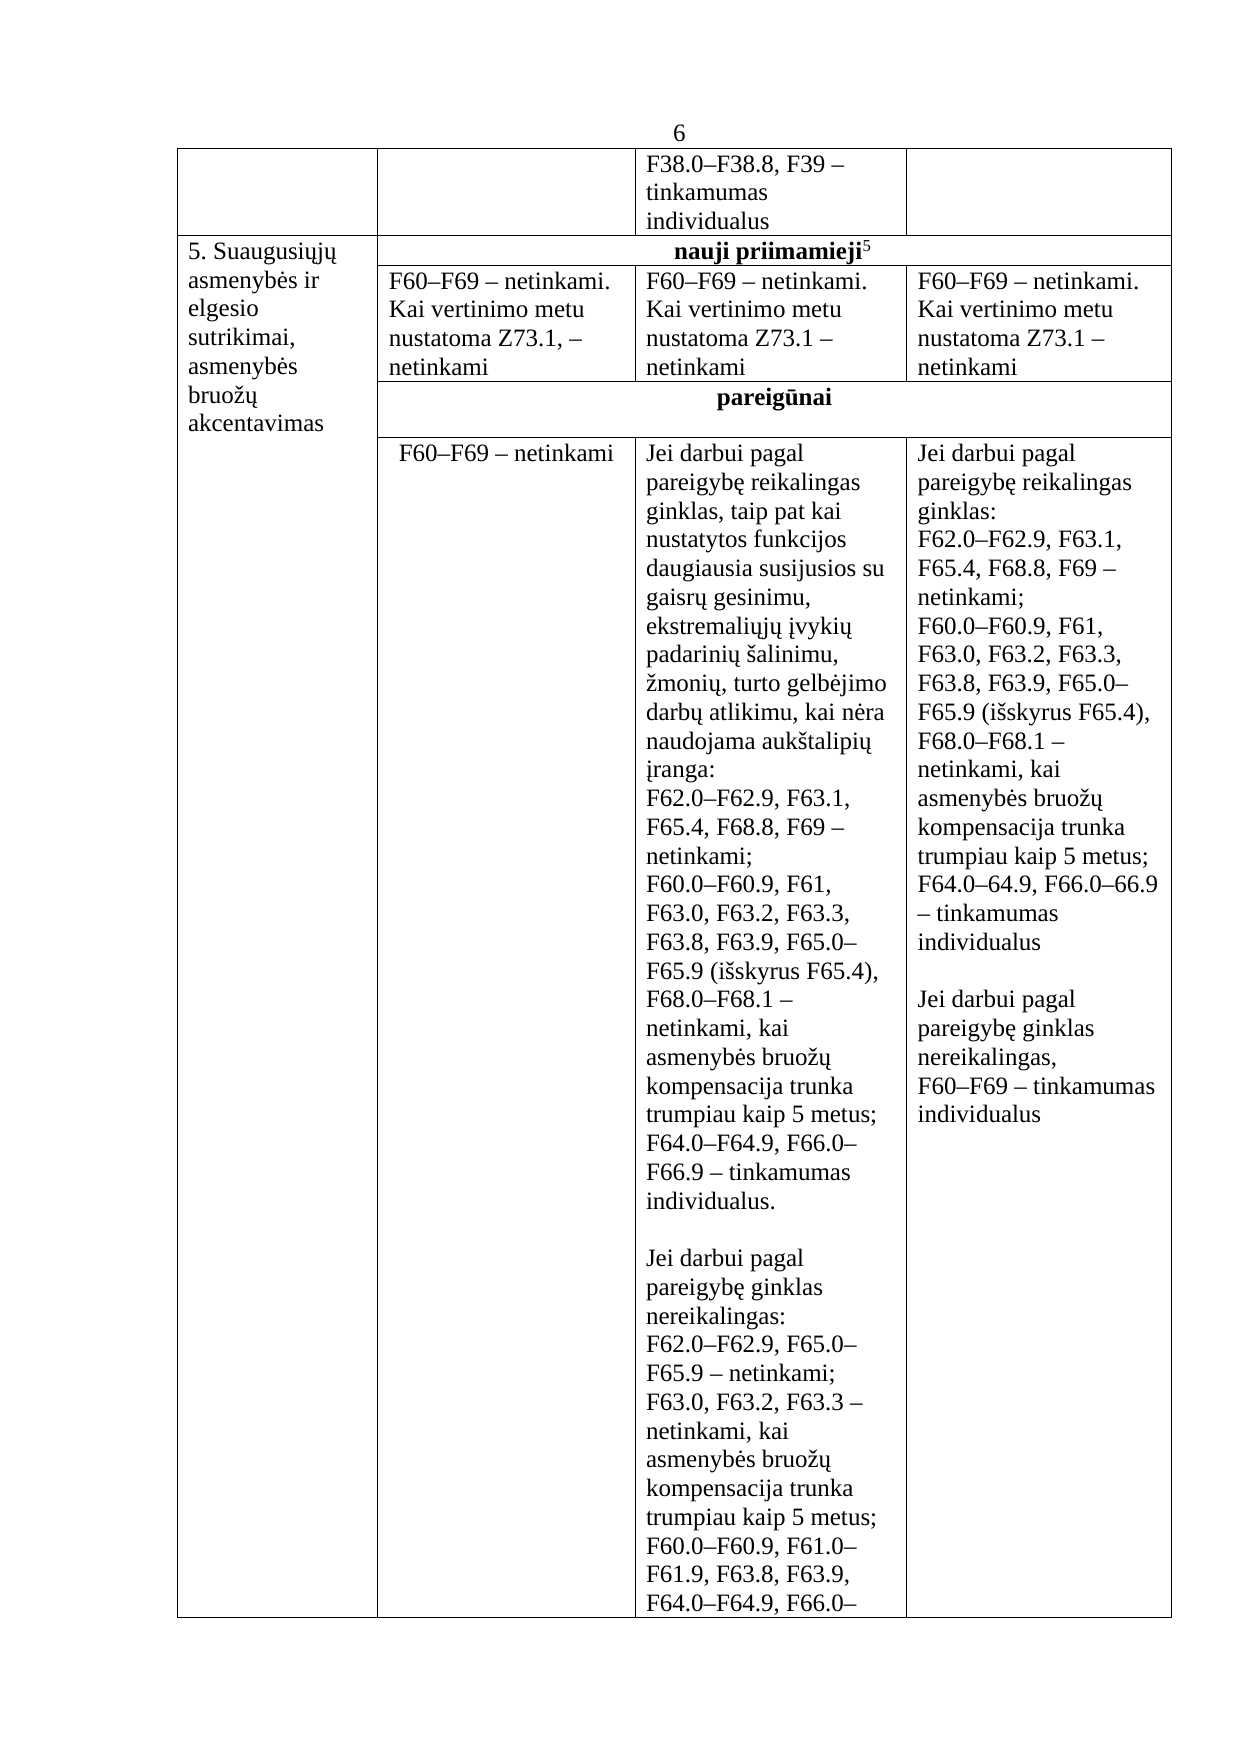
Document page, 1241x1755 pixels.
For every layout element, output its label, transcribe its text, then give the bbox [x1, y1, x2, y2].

table_cell [178, 149, 377, 235]
table_cell F60–F69 – netinkami. Kai vertinimo metu nustatoma Z73.1 – netinkami [636, 266, 906, 381]
table_cell [178, 437, 377, 1617]
table_cell F60–F69 – netinkami. Kai vertinimo metu nustatoma Z73.1, – netinkami [378, 266, 635, 381]
table_cell pareigūnai [378, 382, 1171, 437]
table_cell [378, 149, 635, 235]
table_cell F60–F69 – netinkami [378, 438, 635, 1617]
table_cell F38.0–F38.8, F39 – tinkamumas individualus [636, 149, 906, 235]
table_cell nauji priimamieji5 [378, 236, 1171, 265]
table_cell Jei darbui pagal pareigybę reikalingas ginklas, taip pat kai nustatytos funkcijos daugiausia susijusios su gaisrų gesinimu, ekstremaliųjų įvykių padarinių šalinimu, žmonių, turto gelbėjimo darbų atlikimu, kai nėra naudojama aukštalipių įranga: F62.0–F62.9, F63.1, F65.4, F68.8, F69 – netinkami; F60.0–F60.9, F61, F63.0, F63.2, F63.3, F63.8, F63.9, F65.0–F65.9 (išskyrus F65.4), F68.0–F68.1 – netinkami, kai asmenybės bruožų kompensacija trunka trumpiau kaip 5 metus; F64.0–F64.9, F66.0–F66.9 – tinkamumas individualus. Jei darbui pagal pareigybę ginklas nereikalingas: F62.0–F62.9, F65.0–F65.9 – netinkami; F63.0, F63.2, F63.3 – netinkami, kai asmenybės bruožų kompensacija trunka trumpiau kaip 5 metus; F60.0–F60.9, F61.0–F61.9, F63.8, F63.9, F64.0–F64.9, F66.0– [636, 438, 906, 1617]
table_cell [907, 149, 1171, 235]
table_cell 5. Suaugusiųjų asmenybės ir elgesio sutrikimai, asmenybės bruožų akcentavimas [178, 236, 377, 437]
table_cell Jei darbui pagal pareigybę reikalingas ginklas: F62.0–F62.9, F63.1, F65.4, F68.8, F69 – netinkami; F60.0–F60.9, F61, F63.0, F63.2, F63.3, F63.8, F63.9, F65.0–F65.9 (išskyrus F65.4), F68.0–F68.1 – netinkami, kai asmenybės bruožų kompensacija trunka trumpiau kaip 5 metus; F64.0–64.9, F66.0–66.9 – tinkamumas individualus Jei darbui pagal pareigybę ginklas nereikalingas, F60–F69 – tinkamumas individualus [907, 438, 1171, 1617]
table_cell F60–F69 – netinkami. Kai vertinimo metu nustatoma Z73.1 – netinkami [907, 266, 1171, 381]
